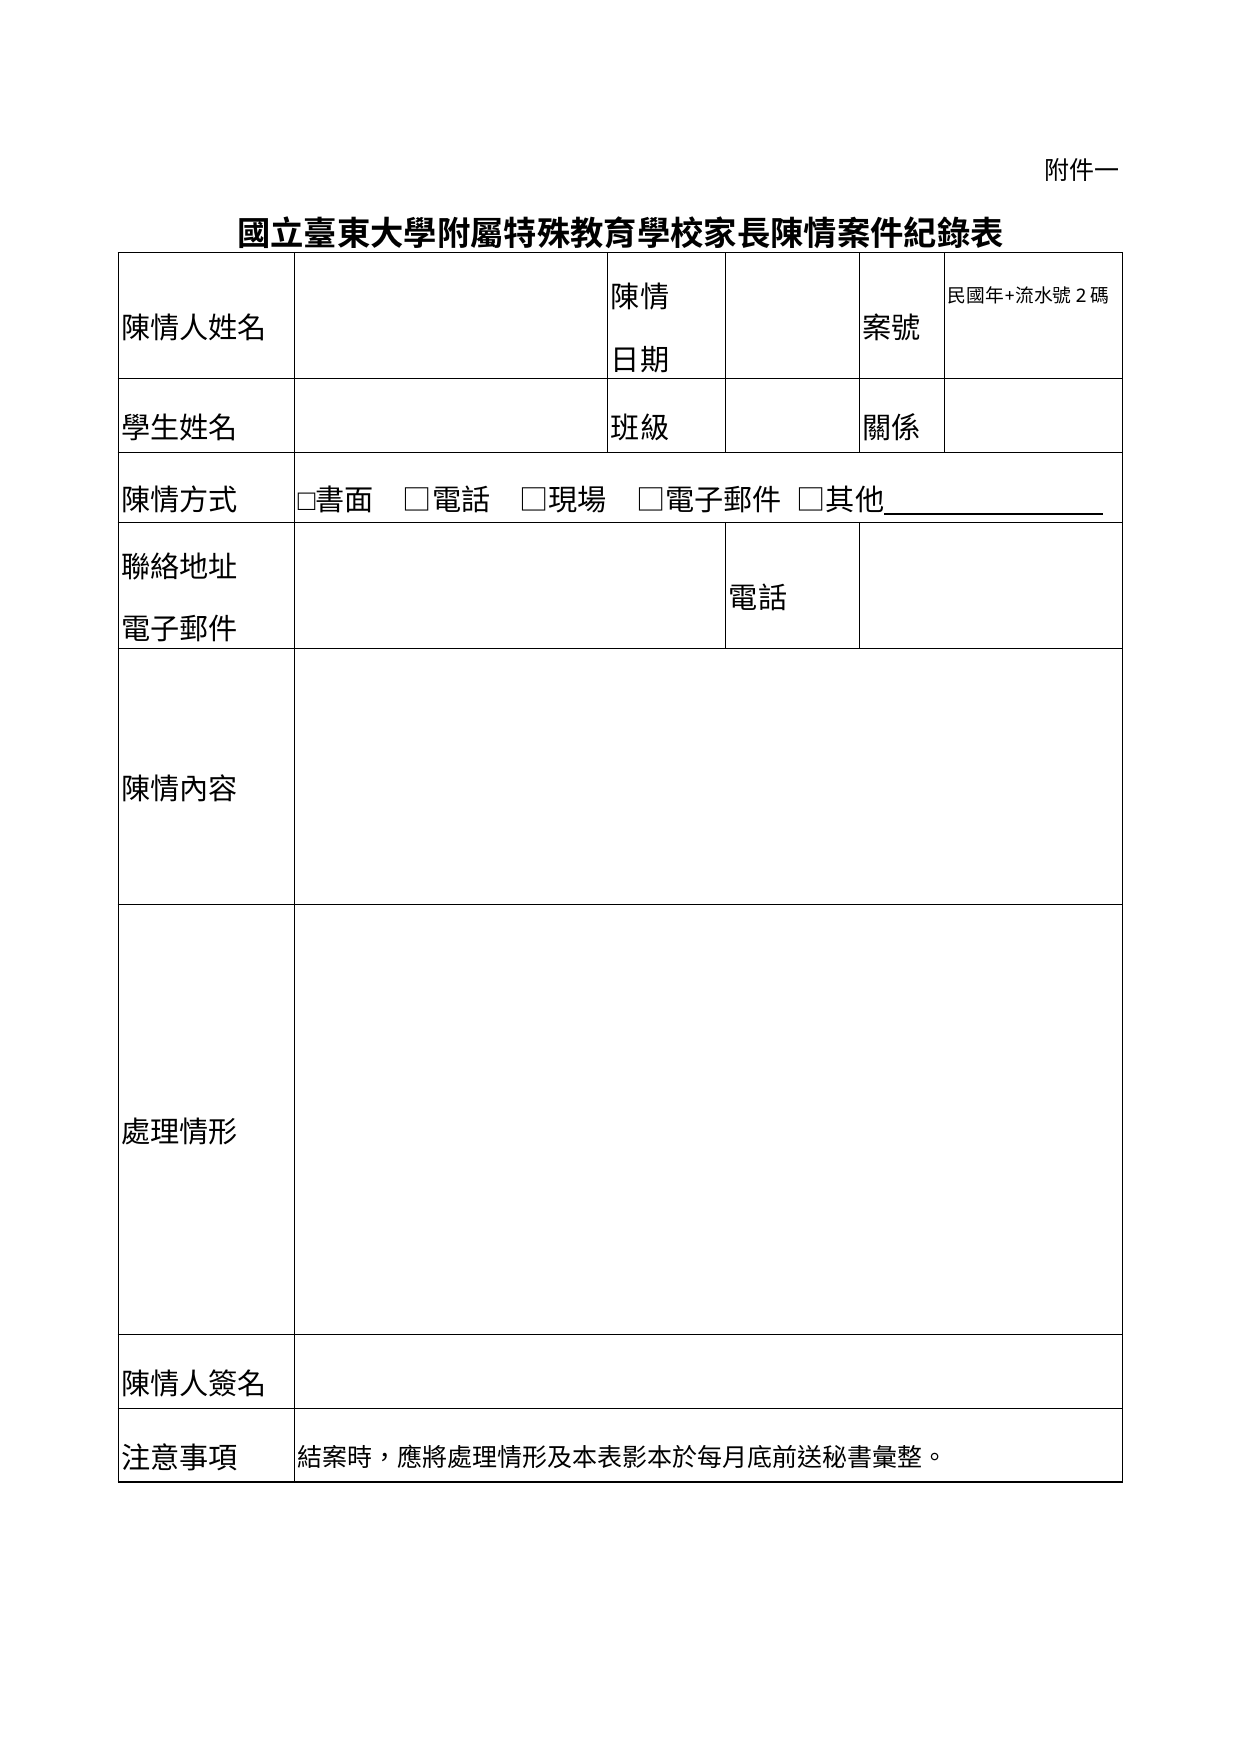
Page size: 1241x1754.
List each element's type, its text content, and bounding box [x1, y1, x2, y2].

table_cell [860, 523, 1122, 648]
table_cell 電話 [726, 523, 859, 648]
table_cell [726, 253, 859, 378]
table_cell [295, 1335, 1122, 1407]
table_cell 注意事項 [119, 1409, 294, 1481]
table_cell □書面 □電話 □現場 □電子郵件 □其他 [295, 453, 1122, 522]
table_cell 陳情人簽名 [119, 1335, 294, 1407]
table_cell 聯絡地址 電子郵件 [119, 523, 294, 648]
table_cell 陳情方式 [119, 453, 294, 522]
table_cell [726, 379, 859, 452]
table_cell 處理情形 [119, 905, 294, 1333]
table_cell 學生姓名 [119, 379, 294, 452]
table_cell [295, 649, 1122, 904]
table_cell [295, 905, 1122, 1333]
table_cell [295, 379, 607, 452]
table_cell 陳情內容 [119, 649, 294, 904]
table_cell 班級 [608, 379, 725, 452]
table_cell 關係 [860, 379, 944, 452]
table_cell [945, 379, 1122, 452]
table_cell 陳情人姓名 [119, 253, 294, 378]
table_header 附件一 國立臺東大學附屬特殊教育學校家長陳情案件紀錄表 [118, 127, 1122, 252]
table_cell 陳情 日期 [608, 253, 725, 378]
table_cell [295, 253, 607, 378]
table_cell 民國年+流水號2碼 [945, 253, 1122, 378]
table_cell 結案時，應將處理情形及本表影本於每月底前送秘書彙整。 [295, 1409, 1122, 1481]
table_cell 案號 [860, 253, 944, 378]
table_cell [295, 523, 725, 648]
